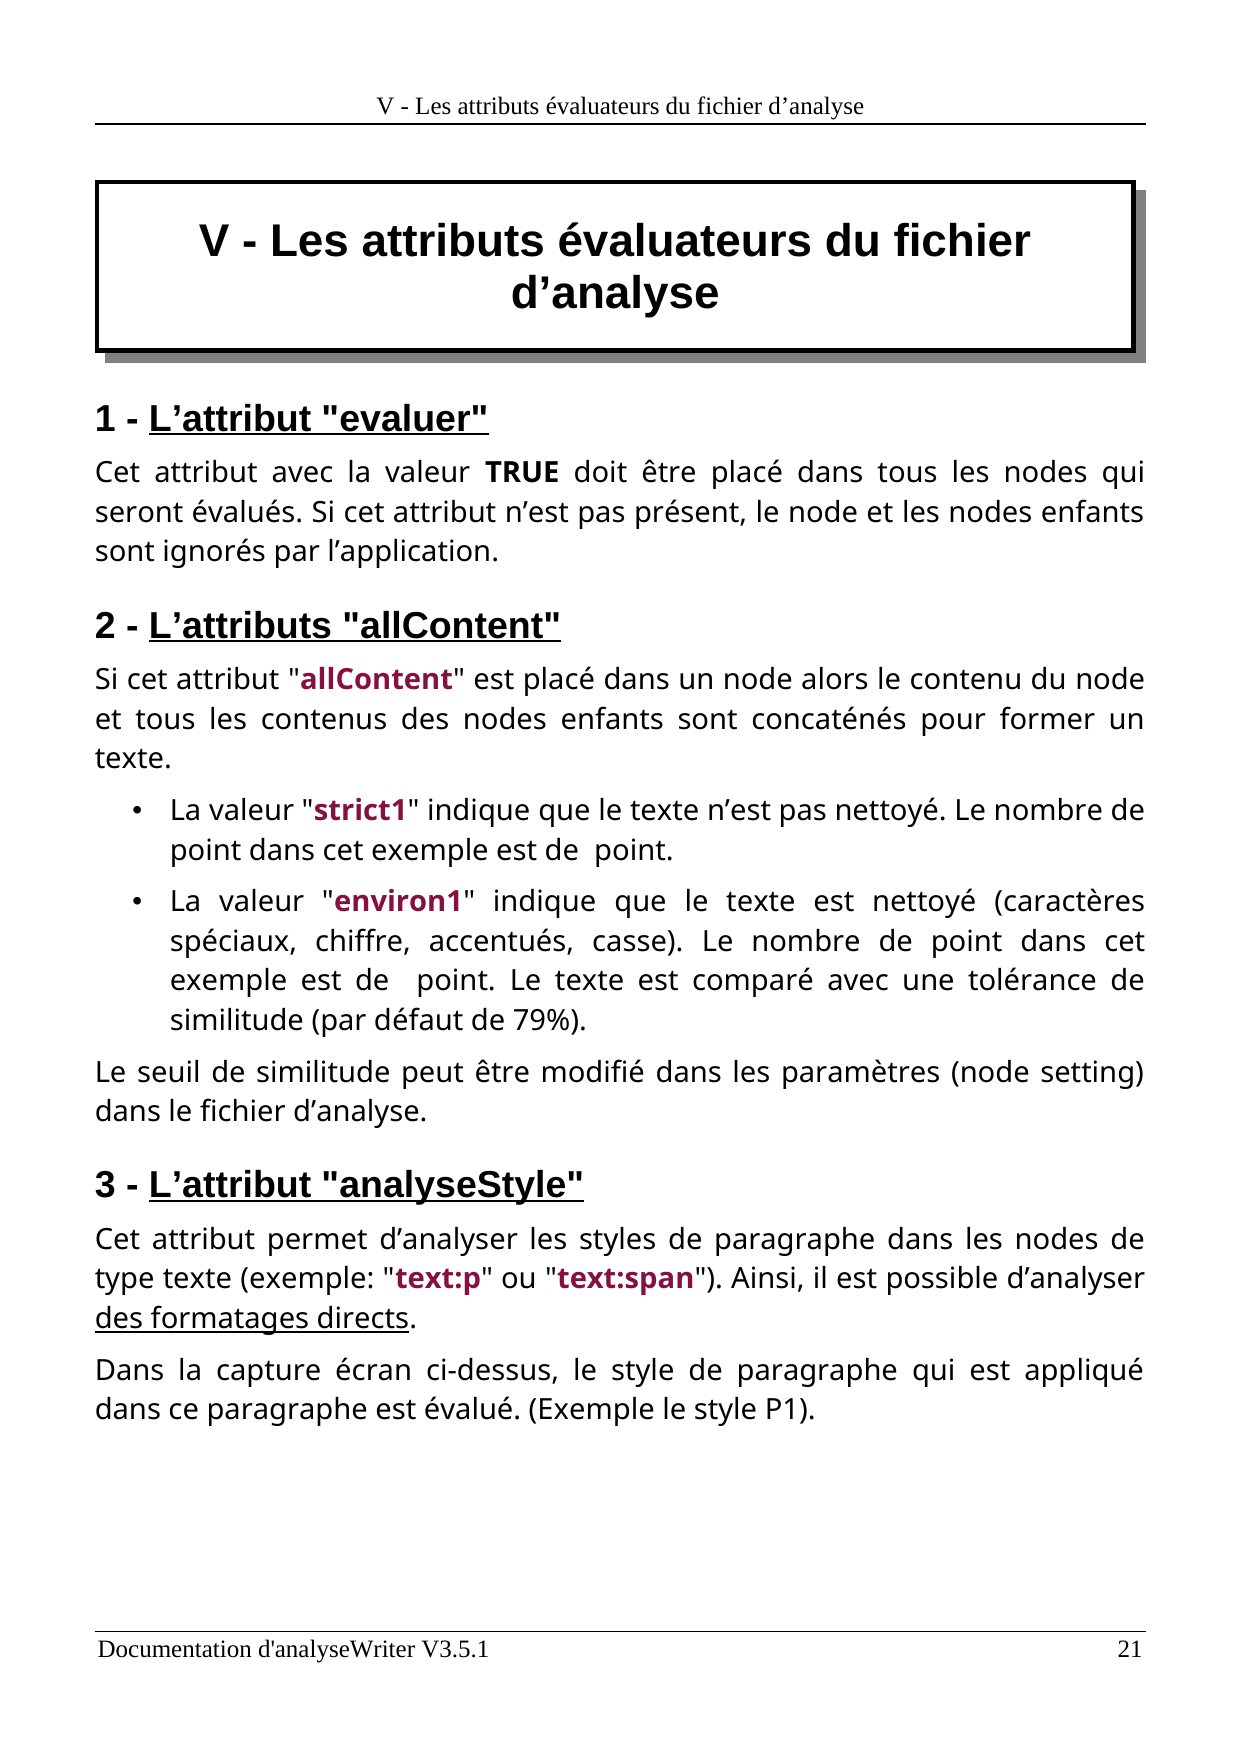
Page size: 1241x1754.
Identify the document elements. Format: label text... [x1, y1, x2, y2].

list La valeur "environ1" indique que le texte est nettoyé (caractères spéciaux, chiffre, accentués, casse). Le nombre de point dans cet exemple est de point. Le texte est comparé avec une tolérance de similitude (par défaut de 79%). [132, 880, 1146, 1039]
subtitle L’attribut "evaluer" [94, 396, 1146, 439]
text Le seuil de similitude peut être modifié dans les paramètres (node setting) dans le fichier d’analyse. [94, 1051, 1146, 1130]
subtitle Les attributs évaluateurs du fichier d’analyse [99, 184, 1131, 348]
subtitle L’attribut "analyseStyle" [94, 1163, 1146, 1206]
subtitle L’attributs "allContent" [94, 603, 1146, 646]
text Cet attribut avec la valeur TRUE doit être placé dans tous les nodes qui seront évalués. Si cet attribut n’est pas présent, le node et les nodes enfants sont ignorés par l’application. [94, 451, 1146, 570]
text Cet attribut permet d’analyser les styles de paragraphe dans les nodes de type texte (exemple: "text:p" ou "text:span"). Ainsi, il est possible d’analyser des formatages directs. [94, 1218, 1146, 1337]
list La valeur "strict1" indique que le texte n’est pas nettoyé. Le nombre de point dans cet exemple est de point. [132, 789, 1146, 868]
text Dans la capture écran ci-dessus, le style de paragraphe qui est appliqué dans ce paragraphe est évalué. (Exemple le style P1). [94, 1349, 1146, 1428]
text Si cet attribut "allContent" est placé dans un node alors le contenu du node et tous les contenus des nodes enfants sont concaténés pour former un texte. [94, 658, 1146, 777]
